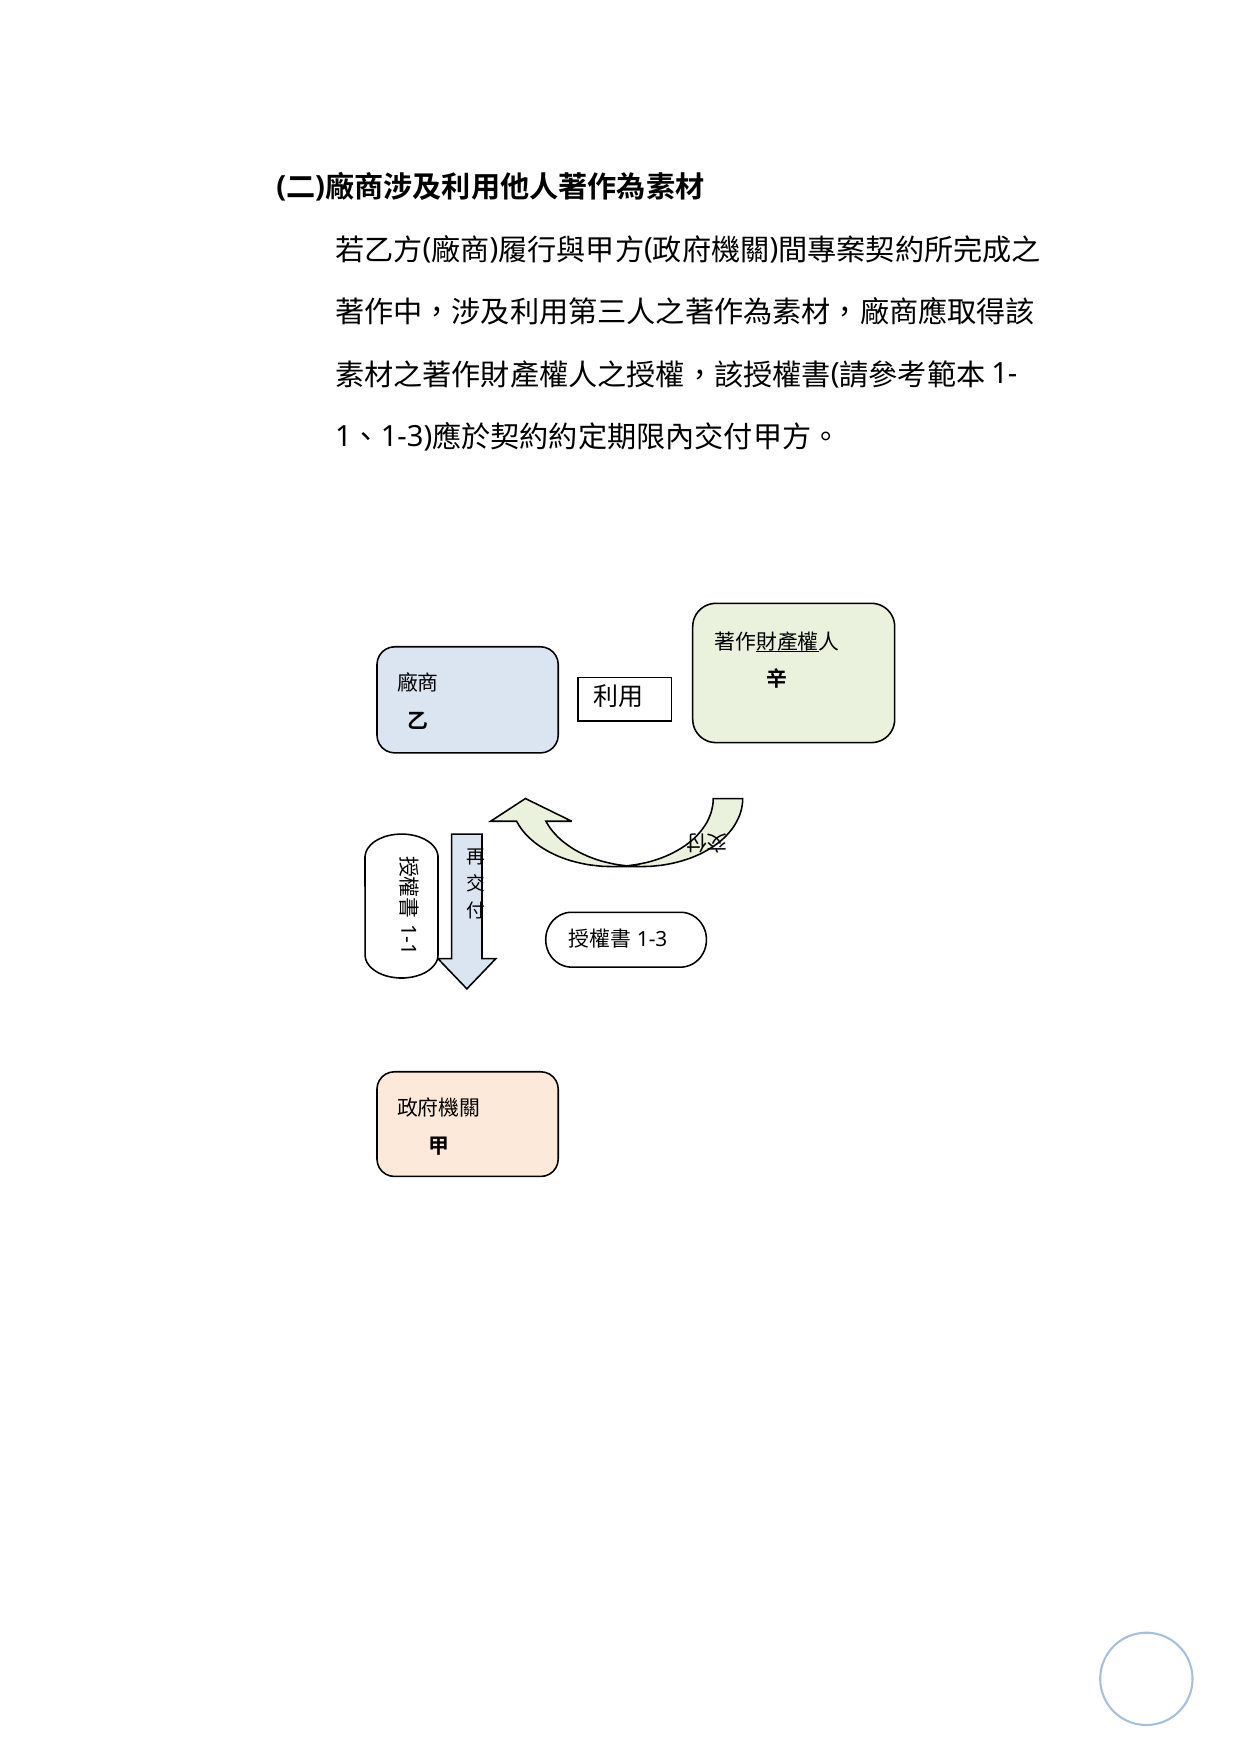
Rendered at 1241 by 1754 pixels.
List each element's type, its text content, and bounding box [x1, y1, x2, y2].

text (二)廠商涉及利用他人著作為素材 [276, 143, 1053, 206]
text 利用 [594, 686, 656, 711]
text 若乙方(廠商)履行與甲方(政府機關)間專案契約所完成之著作中，涉及利用第三人之著作為素材，廠商應取得該素材之著作財產權人之授權，該授權書(請參考範本1-1、1-3)應於契約約定期限內交付甲方。 [335, 206, 1053, 456]
